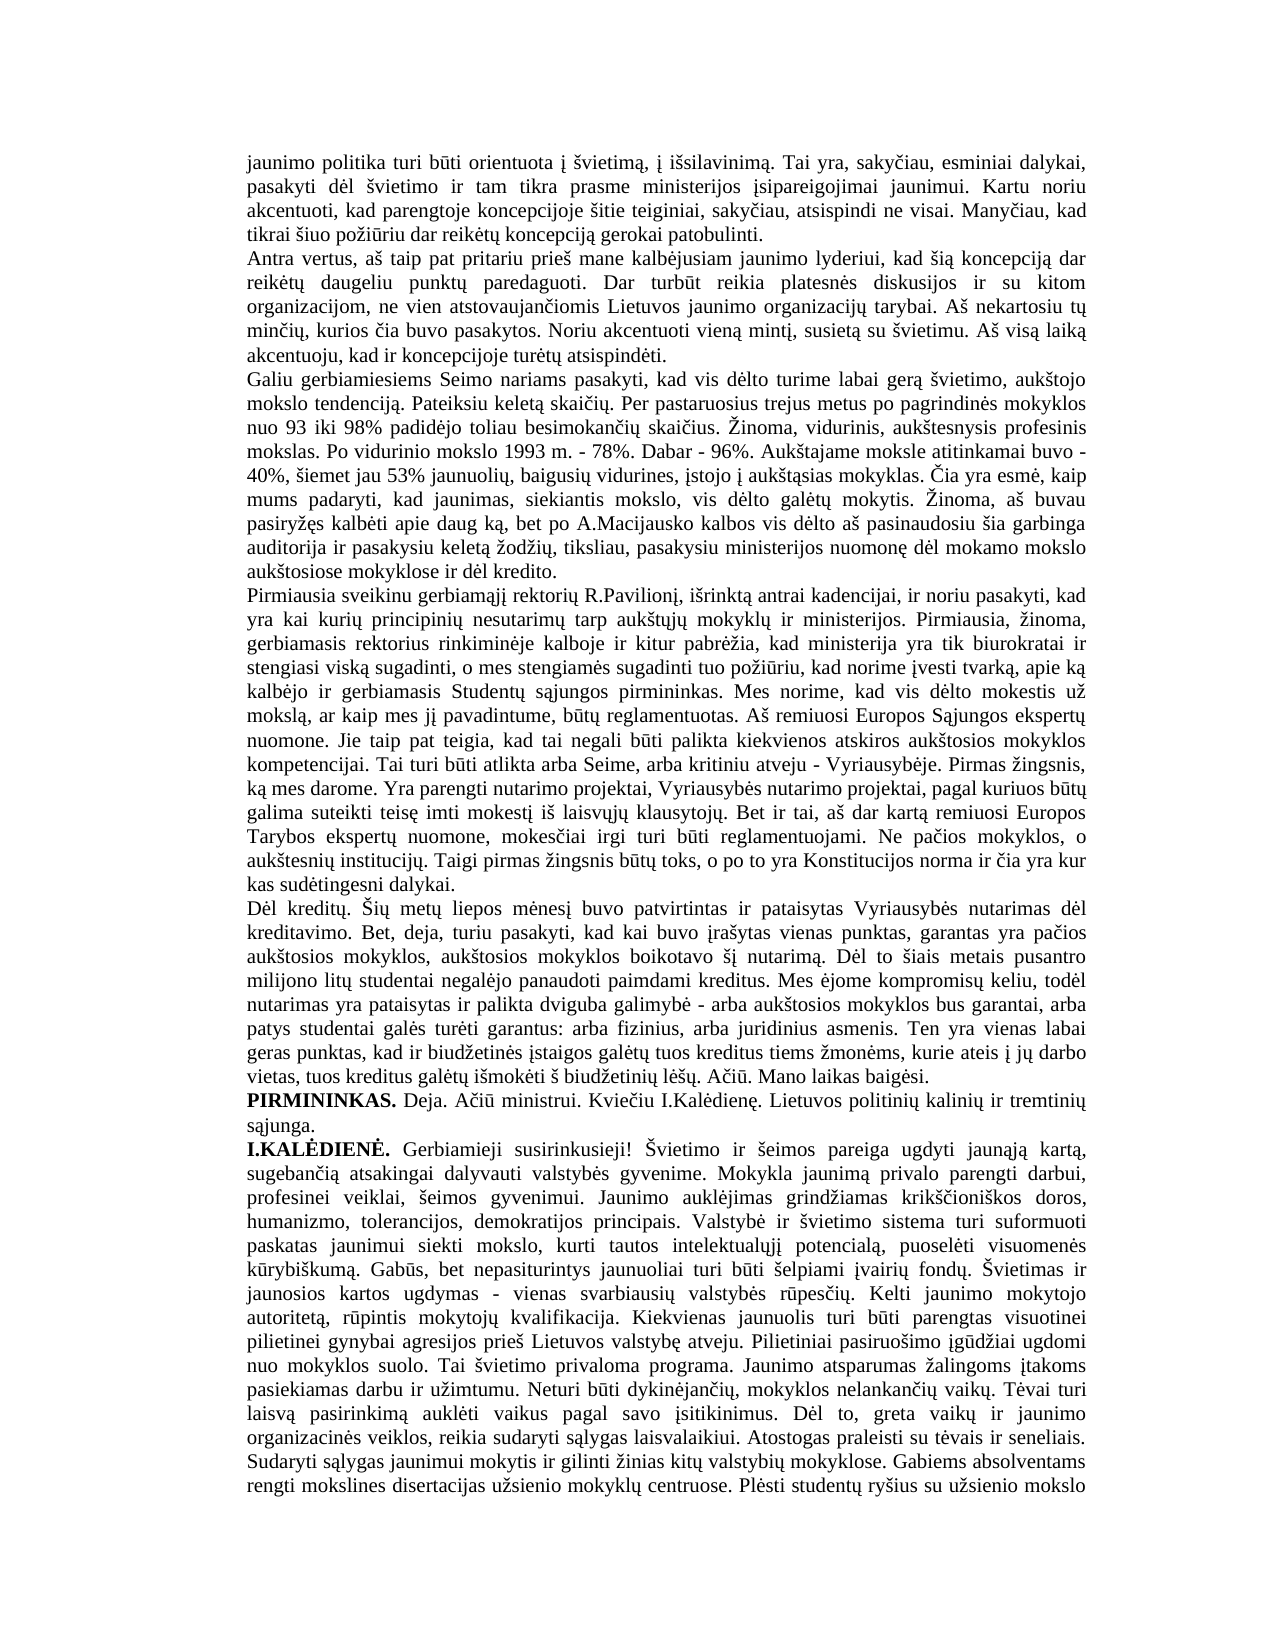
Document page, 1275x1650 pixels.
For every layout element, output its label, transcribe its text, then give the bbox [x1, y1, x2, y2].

text I.KALĖDIENĖ. Gerbiamieji susirinkusieji! Švietimo ir šeimos pareiga ugdyti jaunąją kartą, sugebančią atsakingai dalyvauti valstybės gyvenime. Mokykla jaunimą privalo parengti darbui, profesinei veiklai, šeimos gyvenimui. Jaunimo auklėjimas grindžiamas krikščioniškos doros, humanizmo, tolerancijos, demokratijos principais. Valstybė ir švietimo sistema turi suformuoti paskatas jaunimui siekti mokslo, kurti tautos intelektualųjį potencialą, puoselėti visuomenės kūrybiškumą. Gabūs, bet nepasiturintys jaunuoliai turi būti šelpiami įvairių fondų. Švietimas ir jaunosios kartos ugdymas - vienas svarbiausių valstybės rūpesčių. Kelti jaunimo mokytojo autoritetą, rūpintis mokytojų kvalifikacija. Kiekvienas jaunuolis turi būti parengtas visuotinei pilietinei gynybai agresijos prieš Lietuvos valstybę atveju. Pilietiniai pasiruošimo įgūdžiai ugdomi nuo mokyklos suolo. Tai švietimo privaloma programa. Jaunimo atsparumas žalingoms įtakoms pasiekiamas darbu ir užimtumu. Neturi būti dykinėjančių, mokyklos nelankančių vaikų. Tėvai turi laisvą pasirinkimą auklėti vaikus pagal savo įsitikinimus. Dėl to, greta vaikų ir jaunimo organizacinės veiklos, reikia sudaryti sąlygas laisvalaikiui. Atostogas praleisti su tėvais ir seneliais. Sudaryti sąlygas jaunimui mokytis ir gilinti žinias kitų valstybių mokyklose. Gabiems absolventams rengti mokslines disertacijas užsienio mokyklų centruose. Plėsti studentų ryšius su užsienio mokslo [247, 1137, 1087, 1497]
text Pirmiausia sveikinu gerbiamąjį rektorių R.Pavilionį, išrinktą antrai kadencijai, ir noriu pasakyti, kad yra kai kurių principinių nesutarimų tarp aukštųjų mokyklų ir ministerijos. Pirmiausia, žinoma, gerbiamasis rektorius rinkiminėje kalboje ir kitur pabrėžia, kad ministerija yra tik biurokratai ir stengiasi viską sugadinti, o mes stengiamės sugadinti tuo požiūriu, kad norime įvesti tvarką, apie ką kalbėjo ir gerbiamasis Studentų sąjungos pirmininkas. Mes norime, kad vis dėlto mokestis už mokslą, ar kaip mes jį pavadintume, būtų reglamentuotas. Aš remiuosi Europos Sąjungos ekspertų nuomone. Jie taip pat teigia, kad tai negali būti palikta kiekvienos atskiros aukštosios mokyklos kompetencijai. Tai turi būti atlikta arba Seime, arba kritiniu atveju - Vyriausybėje. Pirmas žingsnis, ką mes darome. Yra parengti nutarimo projektai, Vyriausybės nutarimo projektai, pagal kuriuos būtų galima suteikti teisę imti mokestį iš laisvųjų klausytojų. Bet ir tai, aš dar kartą remiuosi Europos Tarybos ekspertų nuomone, mokesčiai irgi turi būti reglamentuojami. Ne pačios mokyklos, o aukštesnių institucijų. Taigi pirmas žingsnis būtų toks, o po to yra Konstitucijos norma ir čia yra kur kas sudėtingesni dalykai. [247, 583, 1087, 896]
text Antra vertus, aš taip pat pritariu prieš mane kalbėjusiam jaunimo lyderiui, kad šią koncepciją dar reikėtų daugeliu punktų paredaguoti. Dar turbūt reikia platesnės diskusijos ir su kitom organizacijom, ne vien atstovaujančiomis Lietuvos jaunimo organizacijų tarybai. Aš nekartosiu tų minčių, kurios čia buvo pasakytos. Noriu akcentuoti vieną mintį, susietą su švietimu. Aš visą laiką akcentuoju, kad ir koncepcijoje turėtų atsispindėti. [247, 246, 1087, 367]
text Galiu gerbiamiesiems Seimo nariams pasakyti, kad vis dėlto turime labai gerą švietimo, aukštojo mokslo tendenciją. Pateiksiu keletą skaičių. Per pastaruosius trejus metus po pagrindinės mokyklos nuo 93 iki 98% padidėjo toliau besimokančių skaičius. Žinoma, vidurinis, aukštesnysis profesinis mokslas. Po vidurinio mokslo 1993 m. - 78%. Dabar - 96%. Aukštajame moksle atitinkamai buvo - 40%, šiemet jau 53% jaunuolių, baigusių vidurines, įstojo į aukštąsias mokyklas. Čia yra esmė, kaip mums padaryti, kad jaunimas, siekiantis mokslo, vis dėlto galėtų mokytis. Žinoma, aš buvau pasiryžęs kalbėti apie daug ką, bet po A.Macijausko kalbos vis dėlto aš pasinaudosiu šia garbinga auditorija ir pasakysiu keletą žodžių, tiksliau, pasakysiu ministerijos nuomonę dėl mokamo mokslo aukštosiose mokyklose ir dėl kredito. [247, 367, 1087, 583]
text jaunimo politika turi būti orientuota į švietimą, į išsilavinimą. Tai yra, sakyčiau, esminiai dalykai, pasakyti dėl švietimo ir tam tikra prasme ministerijos įsipareigojimai jaunimui. Kartu noriu akcentuoti, kad parengtoje koncepcijoje šitie teiginiai, sakyčiau, atsispindi ne visai. Manyčiau, kad tikrai šiuo požiūriu dar reikėtų koncepciją gerokai patobulinti. [247, 150, 1087, 246]
text Dėl kreditų. Šių metų liepos mėnesį buvo patvirtintas ir pataisytas Vyriausybės nutarimas dėl kreditavimo. Bet, deja, turiu pasakyti, kad kai buvo įrašytas vienas punktas, garantas yra pačios aukštosios mokyklos, aukštosios mokyklos boikotavo šį nutarimą. Dėl to šiais metais pusantro milijono litų studentai negalėjo panaudoti paimdami kreditus. Mes ėjome kompromisų keliu, todėl nutarimas yra pataisytas ir palikta dviguba galimybė - arba aukštosios mokyklos bus garantai, arba patys studentai galės turėti garantus: arba fizinius, arba juridinius asmenis. Ten yra vienas labai geras punktas, kad ir biudžetinės įstaigos galėtų tuos kreditus tiems žmonėms, kurie ateis į jų darbo vietas, tuos kreditus galėtų išmokėti š biudžetinių lėšų. Ačiū. Mano laikas baigėsi. [247, 896, 1087, 1088]
text PIRMININKAS. Deja. Ačiū ministrui. Kviečiu I.Kalėdienę. Lietuvos politinių kalinių ir tremtinių sąjunga. [247, 1088, 1087, 1137]
